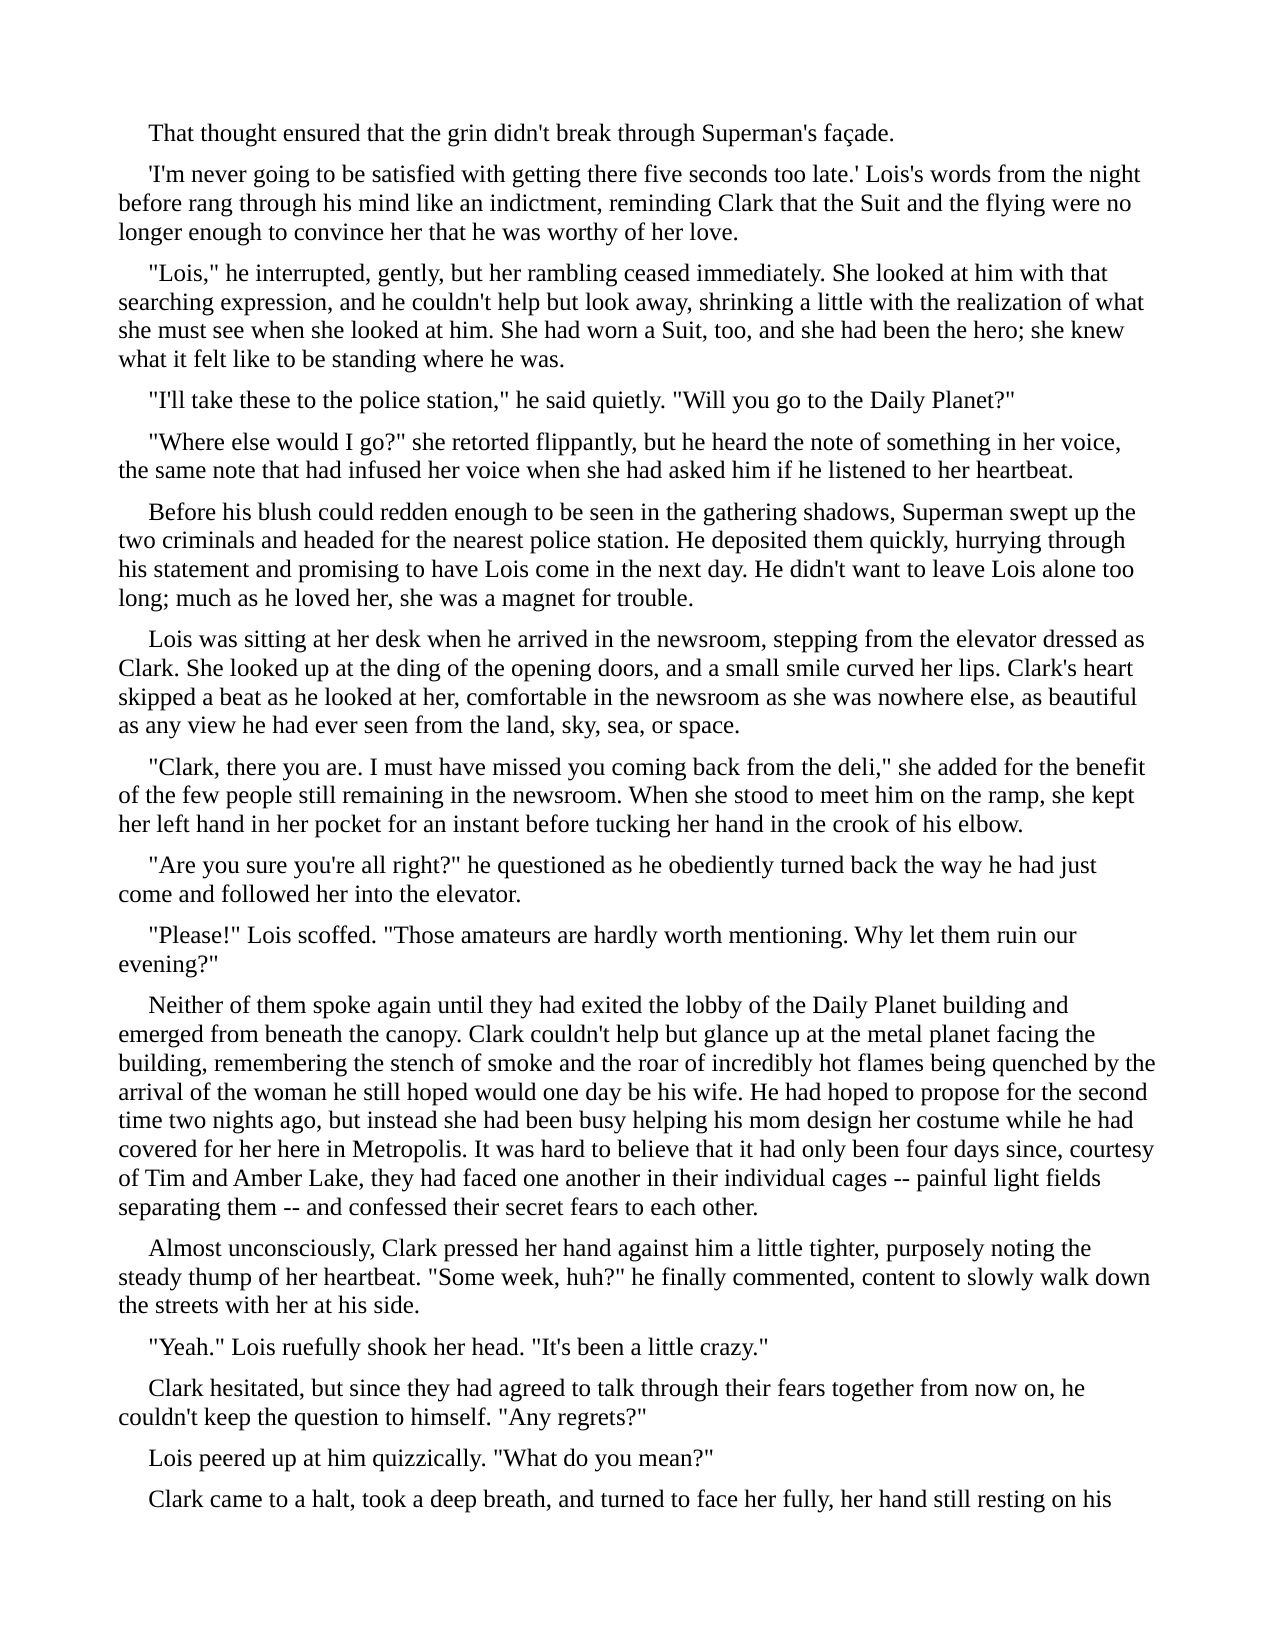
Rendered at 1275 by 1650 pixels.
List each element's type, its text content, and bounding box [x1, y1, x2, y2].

text That thought ensured that the grin didn't break through Superman's façade. [118, 118, 1157, 147]
text Before his blush could redden enough to be seen in the gathering shadows, Superman swept up the two criminals and headed for the nearest police station. He deposited them quickly, hurrying through his statement and promising to have Lois come in the next day. He didn't want to leave Lois alone too long; much as he loved her, she was a magnet for trouble. [118, 497, 1157, 612]
text Lois was sitting at her desk when he arrived in the newsroom, stepping from the elevator dressed as Clark. She looked up at the ding of the opening doors, and a small smile curved her lips. Clark's heart skipped a beat as he looked at her, comfortable in the newsroom as she was nowhere else, as beautiful as any view he had ever seen from the land, sky, sea, or space. [118, 624, 1157, 739]
text Almost unconsciously, Clark pressed her hand against him a little tighter, purposely noting the steady thump of her heartbeat. "Some week, huh?" he finally commented, content to slowly walk down the streets with her at his side. [118, 1233, 1157, 1319]
text "Clark, there you are. I must have missed you coming back from the deli," she added for the benefit of the few people still remaining in the newsroom. When she stood to meet him on the ramp, she kept her left hand in her pocket for an instant before tucking her hand in the crook of his elbow. [118, 752, 1157, 838]
text 'I'm never going to be satisfied with getting there five seconds too late.' Lois's words from the night before rang through his mind like an indictment, reminding Clark that the Suit and the flying were no longer enough to convince her that he was worthy of her love. [118, 159, 1157, 246]
text Clark hesitated, but since they had agreed to talk through their fears together from now on, he couldn't keep the question to himself. "Any regrets?" [118, 1373, 1157, 1431]
text "I'll take these to the police station," he said quietly. "Will you go to the Daily Planet?" [118, 386, 1157, 414]
text "Where else would I go?" she retorted flippantly, but he heard the note of something in her voice, the same note that had infused her voice when she had asked him if he listened to her heartbeat. [118, 427, 1157, 484]
text "Please!" Lois scoffed. "Those amateurs are hardly worth mentioning. Why let them ruin our evening?" [118, 921, 1157, 978]
text Lois peered up at him quizzically. "What do you mean?" [118, 1443, 1157, 1472]
text "Are you sure you're all right?" he questioned as he obediently turned back the way he had just come and followed her into the elevator. [118, 851, 1157, 908]
text "Yeah." Lois ruefully shook her head. "It's been a little crazy." [118, 1332, 1157, 1361]
text "Lois," he interrupted, gently, but her rambling ceased immediately. She looked at him with that searching expression, and he couldn't help but look away, shrinking a little with the realization of what she must see when she looked at him. She had worn a Suit, too, and she had been the hero; she knew what it felt like to be standing where he was. [118, 258, 1157, 373]
text Clark came to a halt, took a deep breath, and turned to face her fully, her hand still resting on his [118, 1484, 1157, 1513]
text Neither of them spoke again until they had exited the lobby of the Daily Planet building and emerged from beneath the canopy. Clark couldn't help but glance up at the metal planet facing the building, remembering the stench of smoke and the roar of incredibly hot flames being quenched by the arrival of the woman he still hoped would one day be his wife. He had hoped to propose for the second time two nights ago, but instead she had been busy helping his mom design her costume while he had covered for her here in Metropolis. It was hard to believe that it had only been four days since, courtesy of Tim and Amber Lake, they had faced one another in their individual cages -- painful light fields separating them -- and confessed their secret fears to each other. [118, 991, 1157, 1221]
